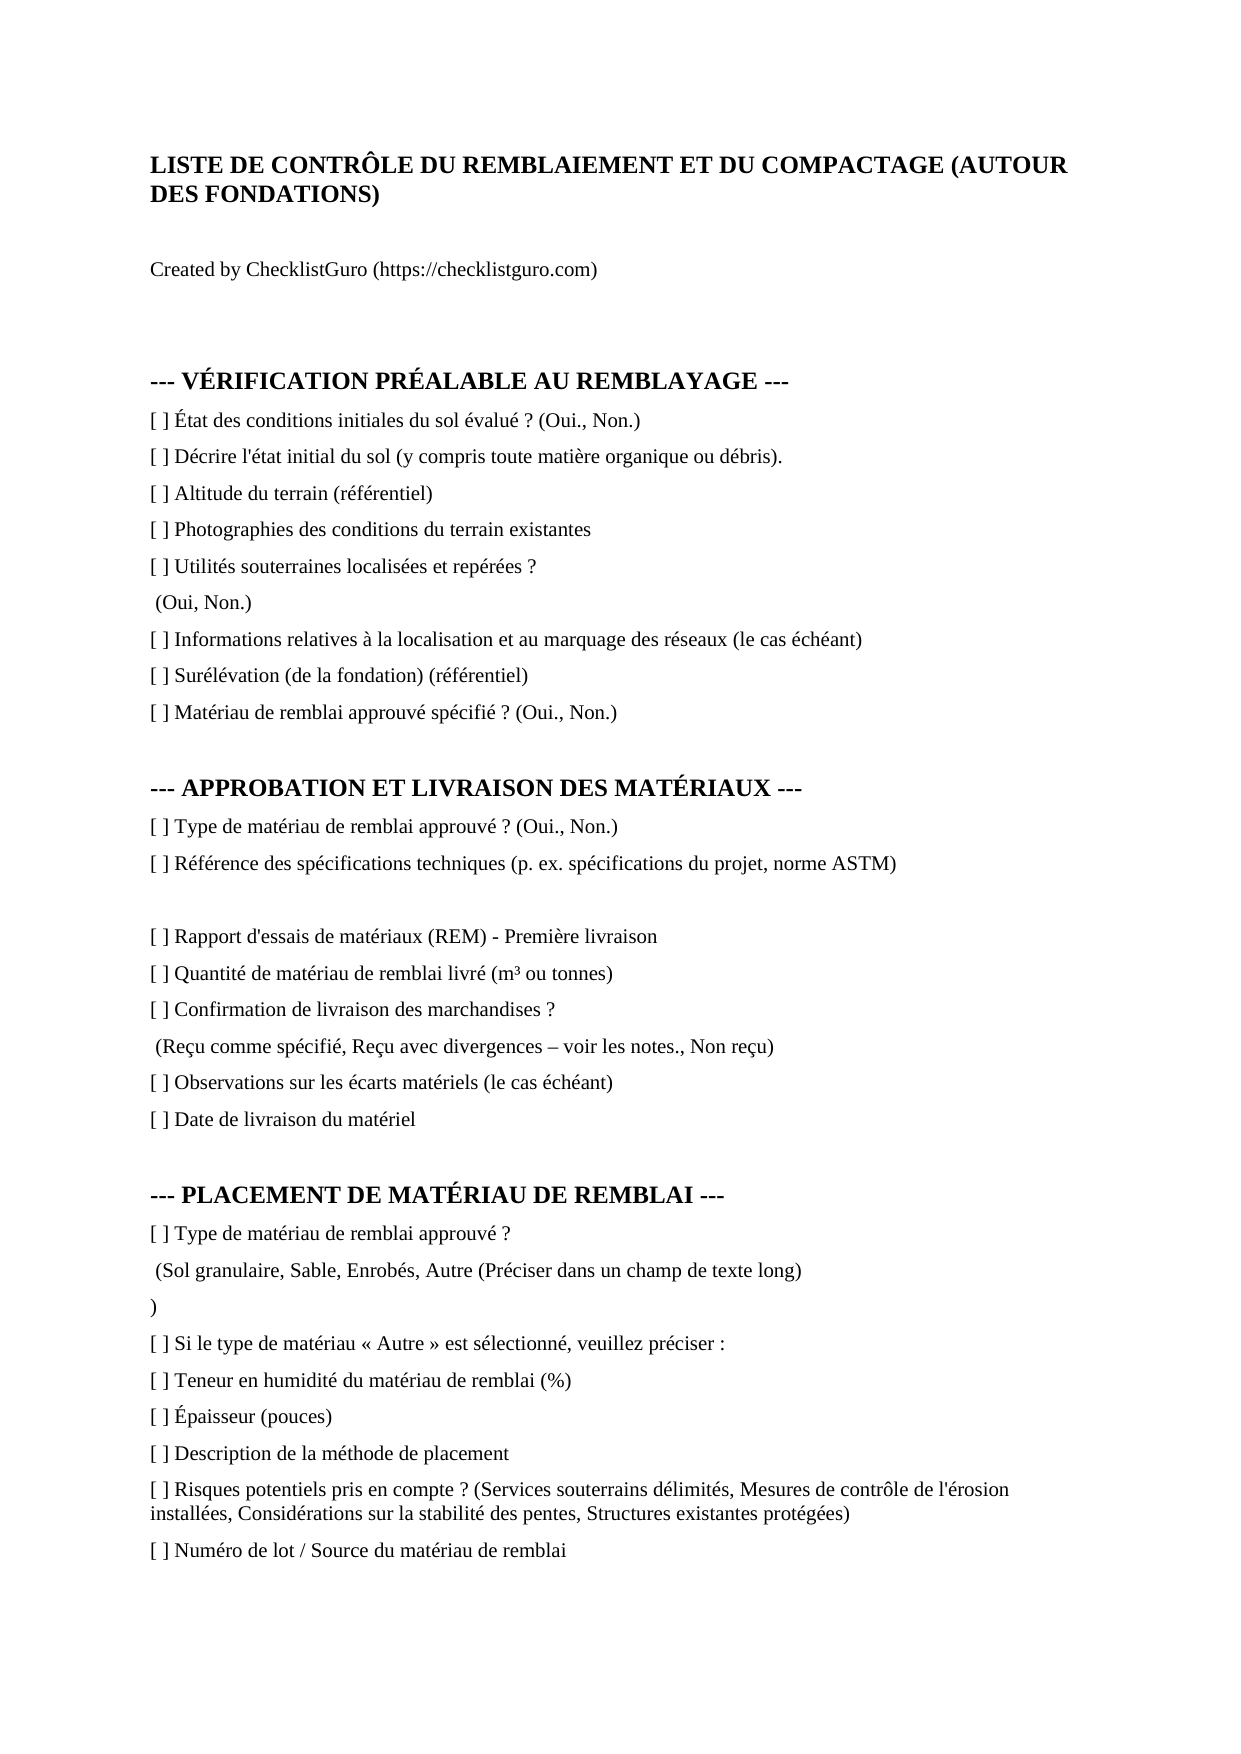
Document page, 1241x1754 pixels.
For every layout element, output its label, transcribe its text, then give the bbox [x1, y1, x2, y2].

text --- APPROBATION ET LIVRAISON DES MATÉRIAUX --- [150, 773, 1090, 802]
text [ ] Type de matériau de remblai approuvé ? (Oui., Non.) [150, 814, 1090, 838]
text [ ] Rapport d'essais de matériaux (REM) - Première livraison [150, 924, 1090, 948]
text [ ] Confirmation de livraison des marchandises ? [150, 997, 1090, 1021]
text [ ] Type de matériau de remblai approuvé ? [150, 1221, 1090, 1245]
text [ ] Informations relatives à la localisation et au marquage des réseaux (le cas échéant) [150, 627, 1090, 651]
text [ ] Teneur en humidité du matériau de remblai (%) [150, 1367, 1090, 1392]
text [ ] Épaisseur (pouces) [150, 1404, 1090, 1428]
text [ ] Description de la méthode de placement [150, 1441, 1090, 1465]
text [ ] Altitude du terrain (référentiel) [150, 481, 1090, 505]
text [ ] Photographies des conditions du terrain existantes [150, 517, 1090, 541]
text [ ] Matériau de remblai approuvé spécifié ? (Oui., Non.) [150, 700, 1090, 724]
text [ ] Observations sur les écarts matériels (le cas échéant) [150, 1070, 1090, 1094]
text --- PLACEMENT DE MATÉRIAU DE REMBLAI --- [150, 1180, 1090, 1209]
text [ ] Numéro de lot / Source du matériau de remblai [150, 1538, 1090, 1562]
text LISTE DE CONTRÔLE DU REMBLAIEMENT ET DU COMPACTAGE (AUTOUR DES FONDATIONS) [150, 150, 1090, 207]
text (Sol granulaire, Sable, Enrobés, Autre (Préciser dans un champ de texte long) [150, 1258, 1090, 1282]
text [ ] Surélévation (de la fondation) (référentiel) [150, 663, 1090, 687]
text [ ] Référence des spécifications techniques (p. ex. spécifications du projet, norme ASTM) [150, 851, 1090, 875]
text [ ] Utilités souterraines localisées et repérées ? [150, 554, 1090, 578]
text [ ] État des conditions initiales du sol évalué ? (Oui., Non.) [150, 407, 1090, 432]
text [ ] Date de livraison du matériel [150, 1107, 1090, 1131]
text [ ] Si le type de matériau « Autre » est sélectionné, veuillez préciser : [150, 1331, 1090, 1355]
text (Reçu comme spécifié, Reçu avec divergences – voir les notes., Non reçu) [150, 1034, 1090, 1058]
text [ ] Décrire l'état initial du sol (y compris toute matière organique ou débris). [150, 444, 1090, 468]
text [ ] Quantité de matériau de remblai livré (m³ ou tonnes) [150, 961, 1090, 985]
text ) [150, 1294, 1090, 1318]
text (Oui, Non.) [150, 590, 1090, 614]
text --- VÉRIFICATION PRÉALABLE AU REMBLAYAGE --- [150, 366, 1090, 395]
text Created by ChecklistGuro (https://checklistguro.com) [150, 257, 1090, 281]
text [ ] Risques potentiels pris en compte ? (Services souterrains délimités, Mesures de contrôle de l'érosion installées, Considérations sur la stabilité des pentes, Structures existantes protégées) [150, 1477, 1090, 1525]
